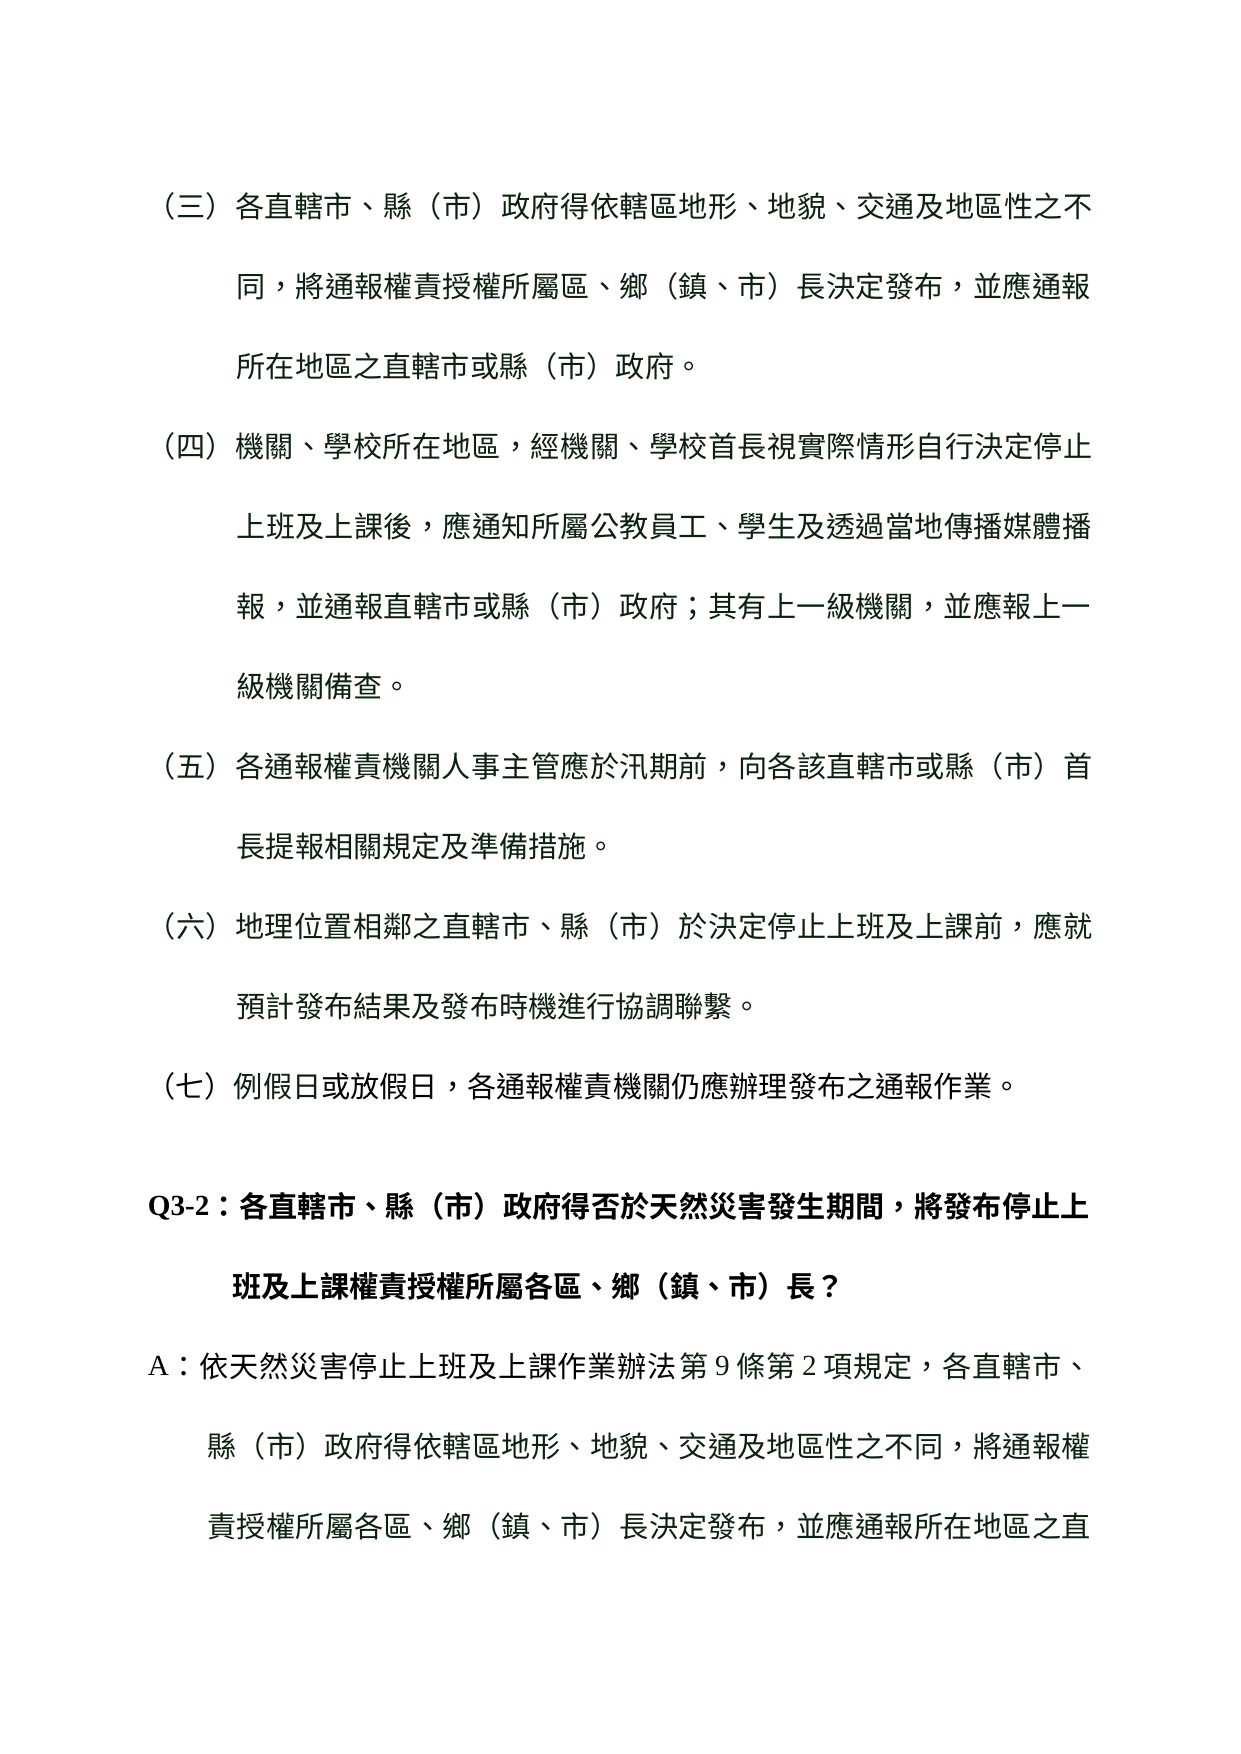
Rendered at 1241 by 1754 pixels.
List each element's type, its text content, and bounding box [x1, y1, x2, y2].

text （五）各通報權責機關人事主管應於汛期前，向各該直轄市或縣（市）首長提報相關規定及準備措施。 [146, 717, 1092, 877]
text Q3-2：各直轄市、縣（市）政府得否於天然災害發生期間，將發布停止上班及上課權責授權所屬各區、鄉（鎮、市）長？ [148, 1157, 1092, 1317]
text （四）機關、學校所在地區，經機關、學校首長視實際情形自行決定停止上班及上課後，應通知所屬公教員工、學生及透過當地傳播媒體播報，並通報直轄市或縣（市）政府；其有上一級機關，並應報上一級機關備查。 [146, 397, 1092, 717]
text （七）例假日或放假日，各通報權責機關仍應辦理發布之通報作業。 [146, 1037, 1092, 1117]
text A：依天然災害停止上班及上課作業辦法第9條第2項規定，各直轄市、縣（市）政府得依轄區地形、地貌、交通及地區性之不同，將通報權責授權所屬各區、鄉（鎮、市）長決定發布，並應通報所在地區之直 [148, 1317, 1092, 1557]
text （六）地理位置相鄰之直轄市、縣（市）於決定停止上班及上課前，應就預計發布結果及發布時機進行協調聯繫。 [146, 877, 1092, 1037]
text （三）各直轄市、縣（市）政府得依轄區地形、地貌、交通及地區性之不同，將通報權責授權所屬區、鄉（鎮、市）長決定發布，並應通報所在地區之直轄市或縣（市）政府。 [146, 157, 1092, 397]
